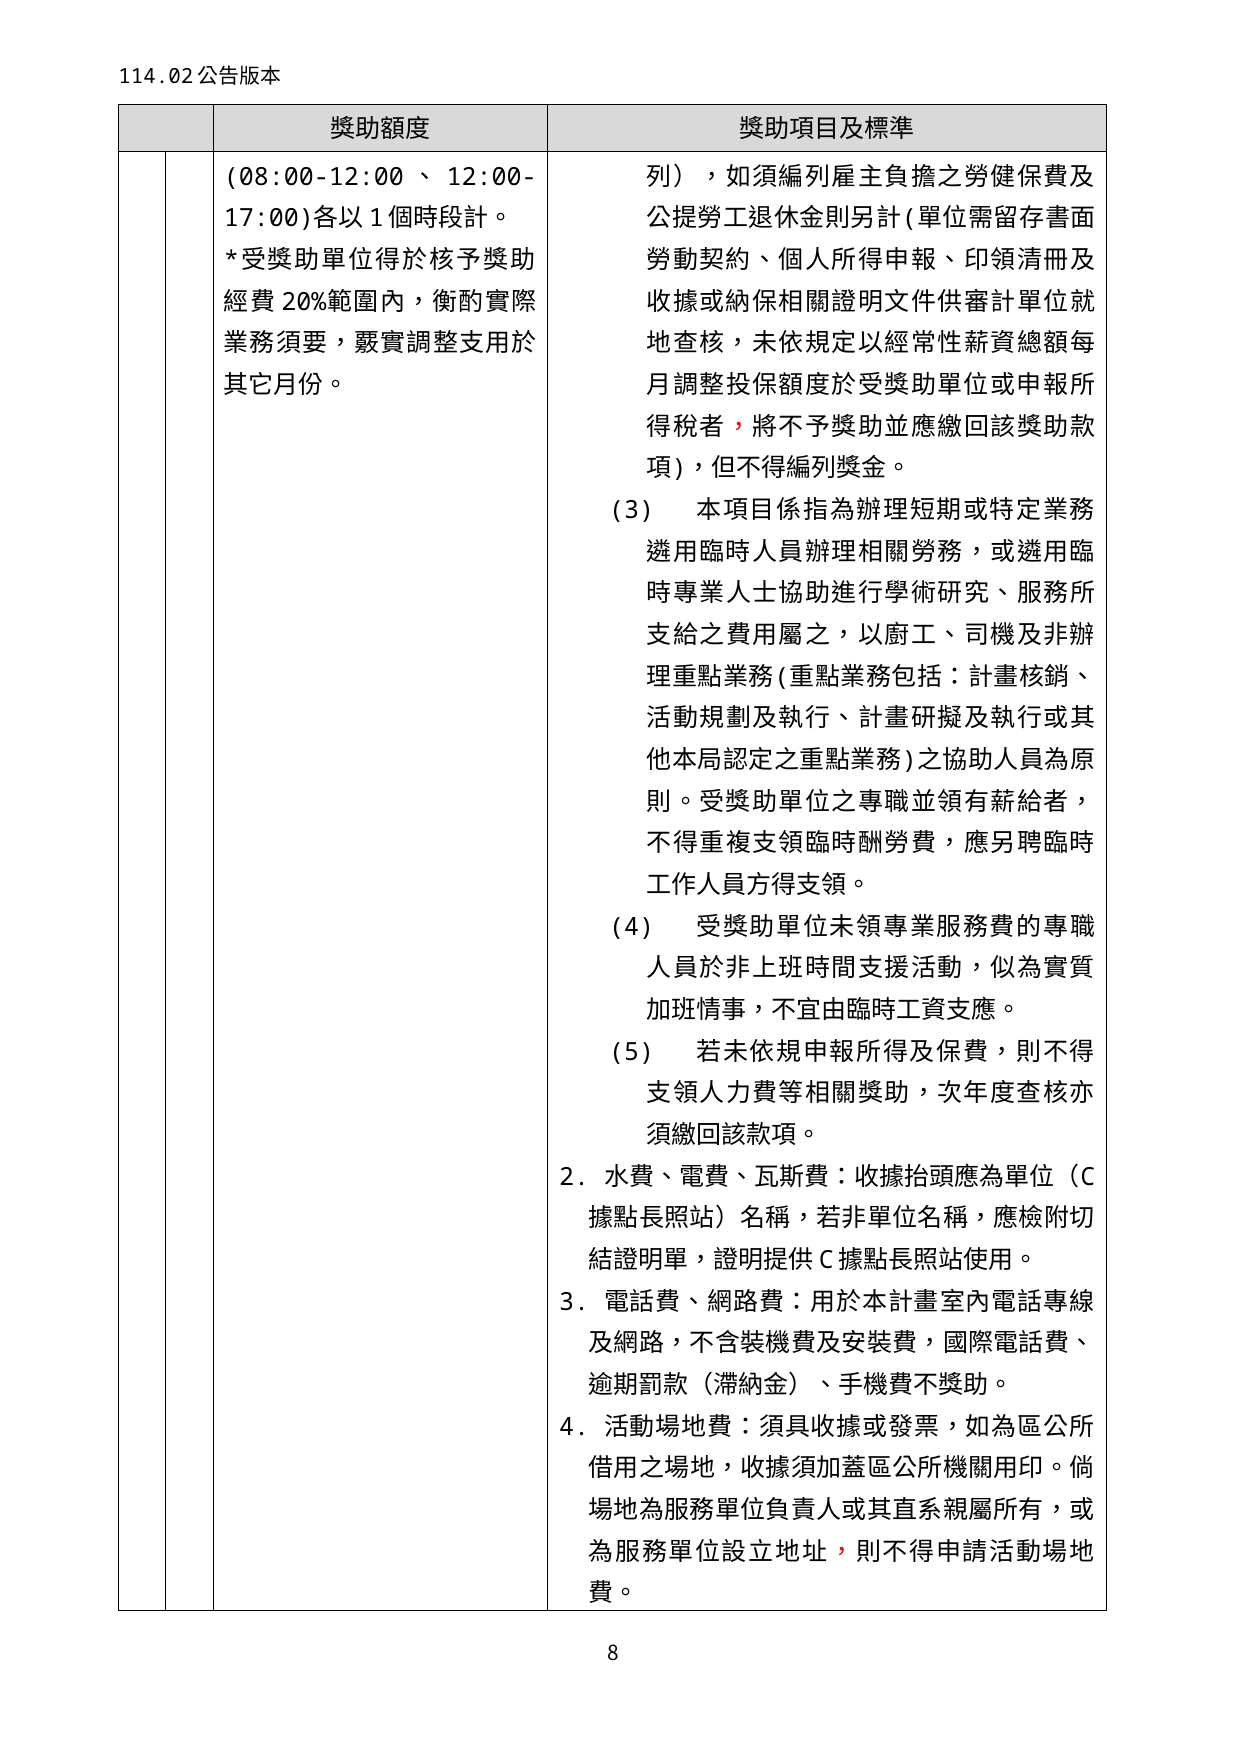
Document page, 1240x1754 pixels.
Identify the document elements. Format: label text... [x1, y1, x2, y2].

table_cell 項目含： 臨時工資(含其它雇主應負擔項目)： 每週提供服務6個至10個時段之據點方得申請實施本計畫特定工作所需勞務之工資，以廚工、司機及非辦理重點業務(重點業務包括：計畫核銷、活動規劃及執行、計畫研擬及執行或其他本局認定之重點業務)之協助人員為原則，且應簽訂書面勞動契約，經常性或長期聘僱應簽訂書面勞動契約，並以按時計酬為限，受獎助單位人員不得支領。 以勞動部最新公告之基本工資時薪標準編列（114年1月1日起190元/時，如有調整應以最新公告之時薪編列），如須編列雇主負擔之勞健保費及公提勞工退休金則另計(單位需留存書面勞動契約、個人所得申報、印領清冊及收據或納保相關證明文件供審計單位就地查核，未依規定以經常性薪資總額每月調整投保額度於受獎助單位或申報所得稅者，將不予獎助並應繳回該獎助款項)，但不得編列獎金。 本項目係指為辦理短期或特定業務遴用臨時人員辦理相關勞務，或遴用臨時專業人士協助進行學術研究、服務所支給之費用屬之，以廚工、司機及非辦理重點業務(重點業務包括：計畫核銷、活動規劃及執行、計畫研擬及執行或其他本局認定之重點業務)之協助人員為原則。受獎助單位之專職並領有薪給者，不得重複支領臨時酬勞費，應另聘臨時工作人員方得支領。 受獎助單位未領專業服務費的專職人員於非上班時間支援活動，似為實質加班情事，不宜由臨時工資支應。 若未依規申報所得及保費，則不得支領人力費等相關獎助，次年度查核亦須繳回該款項。 水費、電費、瓦斯費：收據抬頭應為單位（C據點長照站）名稱，若非單位名稱，應檢附切結證明單，證明提供C據點長照站使用。 電話費、網路費：用於本計畫室內電話專線及網路，不含裝機費及安裝費，國際電話費、逾期罰款（滯納金）、手機費不獎助。 活動場地費：須具收據或發票，如為區公所借用之場地，收據須加蓋區公所機關用印。倘場地為服務單位負責人或其直系親屬所有，或為服務單位設立地址，則不得申請活動場地費。 文具紙張： 實施本計畫所需油墨、碳粉匣、紙張、文具等費用。 品項以批、式為單位者，請補附出貨明細表(若手寫項目，請加蓋經手人章)。 書報雜誌：如有跨年度情況，應請廠商依年度分別開立，或以分攤表分年度核銷。 文宣印刷費：影印樣張須留存。 活動講座費及二代健保補充保費： 辦理本計畫健康促進或社會參與課程/活動之聘請講座鐘點費，外聘上限為2,000元/節，內聘上限為1,000元/節。 每節50分鐘，其連續上課二節者為90分鐘，授課時數未滿1節，減半支給。1堂課最多獎助1位講師，另講座助理(協助教學並實際授課人員)每節鐘點費按同一課程講座鐘點費減半支給。 講師鐘點費內聘資格：單位之內部人員，無論是否屬有給職，或任職該單位之專、兼職並領有薪給者，均以內聘計。(如：理事長、董事長、執行長、秘書長、理監事、里長、牧師、總幹事、幹事、教會長老、秘書、承辦人、志工人員等)。 領有專職人力服務費不得重複支領講座鐘點費。 應於計畫書內提報課程活動表及申請補助內、外聘之師資名冊(內容含學歷、經歷、年資或相關專業)，其專長需符合課程主題，如非專業師資者(無具相關訓練證明)，應提供課程規劃內容。 倘申請補助之師資名冊有異動，應於開課前7個工作天以公務電子郵件寄送名冊，函報經本局核准方可辦理，未依規辦理者不予補助。 講師本身有正職、領取月薪者，應向任職單位申請差假至C據點長照站授課，方能領取講師費用。 二代健保補充保費：依全民健康保險法之規定，受補（捐）助單位因執行本計畫所應負擔之補充保險費（編列基準請依中央健康保險署之最新版本辦理）。 單位需留存個人所得稅扣繳證明書及二代健保補充保費繳費單供審計單位就地查核，未依規定申報者，將不予獎助並應繳回該獎助款項。 辦理課程之課程內容及師資應多元化，並於每月20日前以公務電子郵件繳交次月活動課程表供本局備查。如遇特殊突發狀況，臨時異動課程內容、時間及講師，得以電話或其他方式先行報備，並最遲於活動課程前，以電子郵件另補課程表向本局報備。 每堂課程應拍攝照片，需可辨識講師容貌及應具與學員同框之畫面，其講師學、經歷及課程內容資料，由單位自行留存備查，倘經查核無法提供或偽造相關佐證照片，則不予補助。 有線電視裝機費、收視費：需實際提供C據點長照站使用，如有跨年度情況，應請廠商依年度分別開立。 電腦伴唱機公開演出費及著作權-重製費： 目前各據點等非營利場所設置電腦伴唱機，供民眾唱歌大多以購買方式，少數為租賃。惟後續之利用涉及灌錄歌曲至伴唱機的音樂著作(詞、曲)之「重製」與提供民眾歌唱之「公開演出」等利用行為，故就購買後的利用行為(包括灌歌與民眾唱歌)均應編列經費取得授權，方屬合法。 伴唱機應回復原廠設定及建立灌歌管理機制、支付伴唱機廠商公開演出費及著作權-重製費，避免侵權風險。 公共意外責任險（場地）：為保障長者安全，請C據點長照站皆須加以投保。如有跨年度情況，應請廠商依年度分別開立，或以分攤表分年度核銷。 器材租金及維護費： 用於C據點長照站服務之相關設施設備所需之修繕、養護及租金費用。 若為場地維修、天花板照明、電梯維修、架設網站等，非屬器材維護費，不予獎助。 電腦耗材：如光碟片、CD盒、清潔布、滑鼠墊、網路線等，硬碟、隨身碟、IP分享器、電源轉換器、變壓器等可重複使用且保存1年年限，非屬消耗性材料，不予獎助。 活動材料費：課程所需材料，如製作手工藝品相關材料。不可採購普通性非消耗物品、與服務無直接關係之物品、影片及運動用品。 食材費及團膳費用（限提供餐飲服務之單位）： 穀類、肉類(國產肉品)、蔬菜、水果、食用油、調味料等，以提供主食(吃得飽)為主。 團膳費用限提供餐飲服務之單位，除因疫情因素並經本局同意外，便當及餐盒不予補助。 品項以批、式為單位者，請補附出貨明細表(若手寫項目，請加蓋經手人章)。 血糖檢測耗材：血糖檢測應由護理人員執行。 交通費：以接送長者參與C據點長照站活動往返費用為限，包含租車費用及車輛油料費（不含機油），計程車費用不予獎助。 本計畫所需之攝影、茶水（茶葉、茶包、咖啡包、礦泉水）、郵資(郵資購票證明：應填寫買受人姓名或統一編號、金額。請郵局經辦人員蓋章、並蓋郵戳及日期)及運費等費用。 其他：依據「衛生福利部及所屬機關長照服務發展基金獎助計畫經費編列基準及使用範圍」編列，且敘明編列原因並經本局核可所需項目，例如：製作招牌、紅布條、防疫物資。 [548, 152, 1106, 1610]
table_cell [166, 152, 213, 1610]
table_cell [119, 152, 165, 1610]
table_header [119, 105, 213, 151]
table_header 獎助項目及標準 [548, 105, 1106, 151]
table_header 獎助額度 [214, 105, 547, 151]
table_cell (08:00-12:00、12:00-17:00)各以1個時段計。 *受獎助單位得於核予獎助經費20%範圍內，衡酌實際業務須要，覈實調整支用於其它月份。 [214, 152, 547, 1610]
